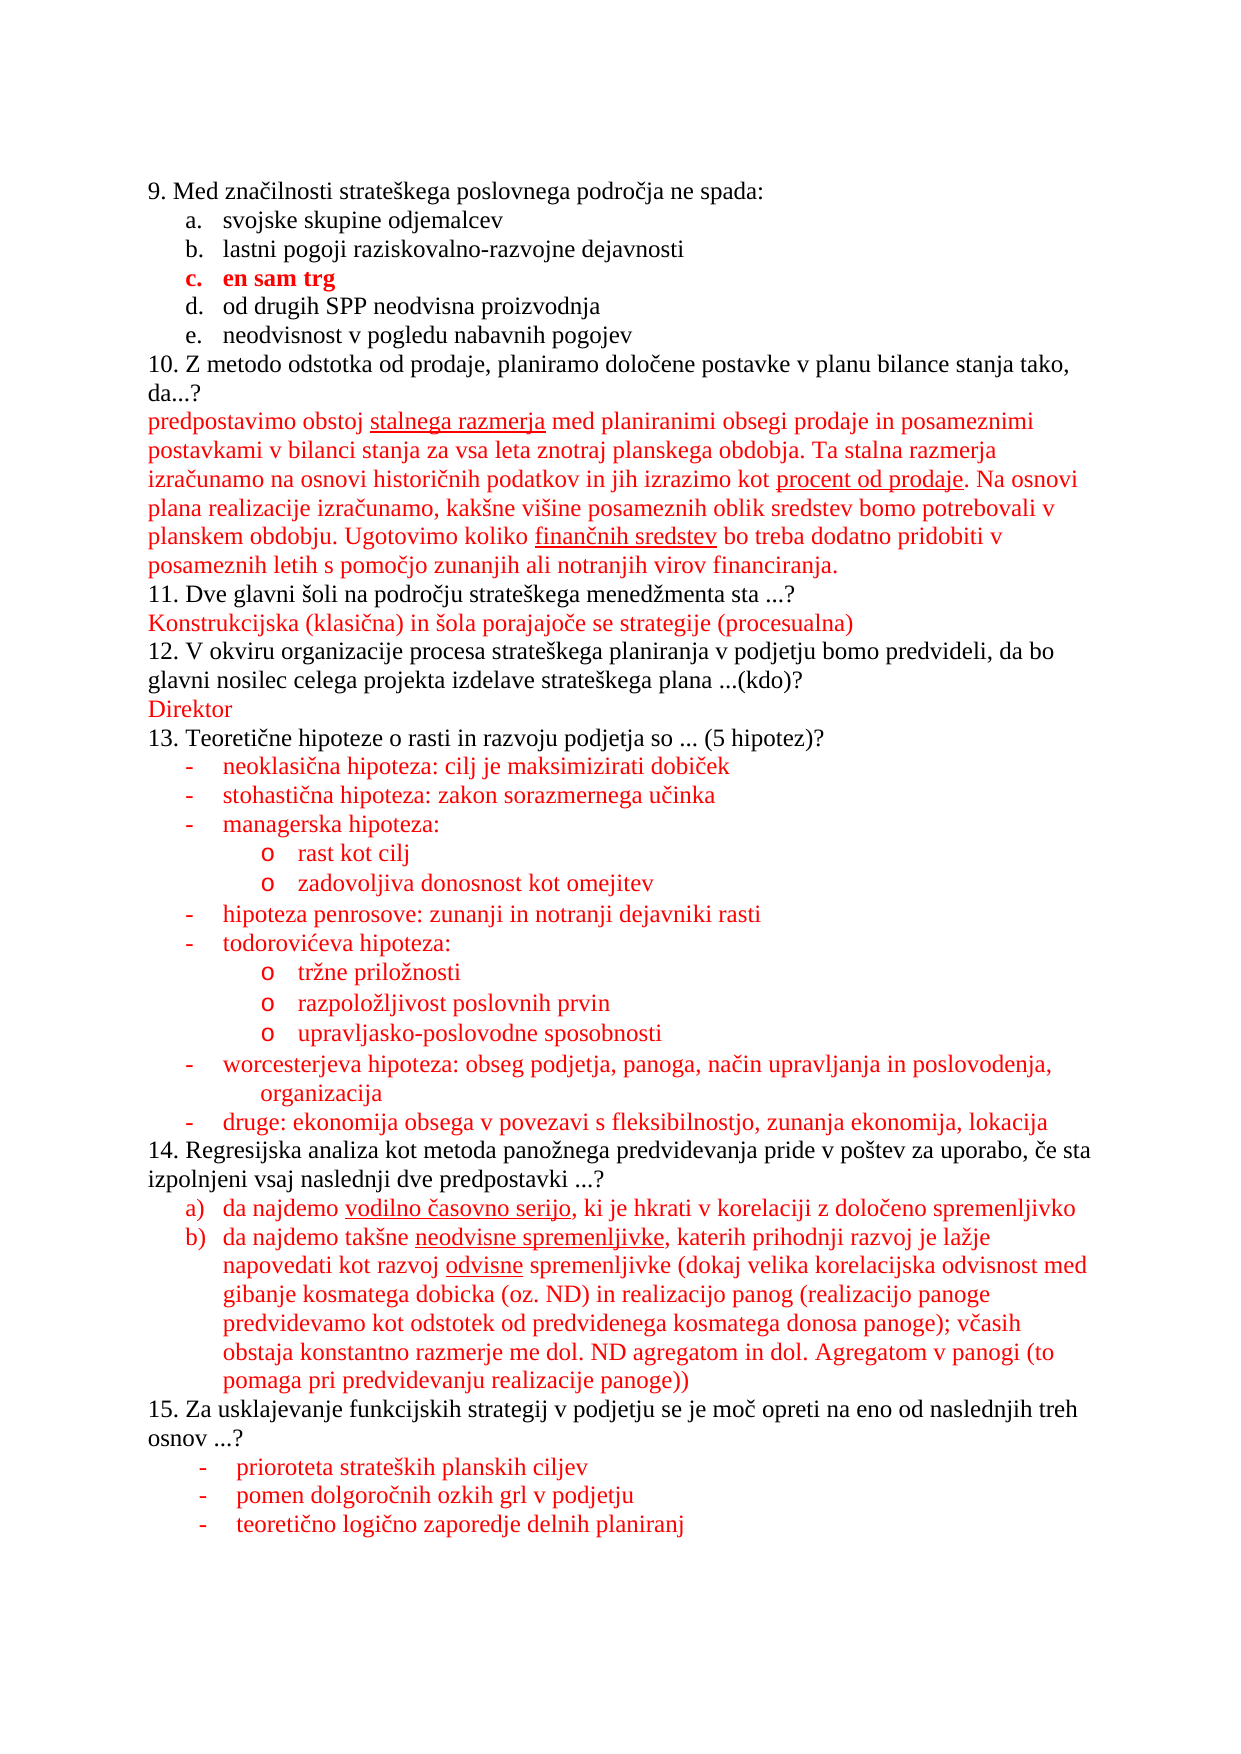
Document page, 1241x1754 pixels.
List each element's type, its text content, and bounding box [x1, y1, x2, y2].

list stohastična hipoteza: zakon sorazmernega učinka [185, 780, 1093, 809]
text Direktor [148, 694, 1093, 723]
list svojske skupine odjemalcev [185, 205, 1093, 234]
list prioroteta strateških planskih ciljev [199, 1452, 1093, 1481]
list neoklasična hipoteza: cilj je maksimizirati dobiček [185, 751, 1093, 780]
text 9. Med značilnosti strateškega poslovnega področja ne spada: [148, 176, 1093, 205]
list lastni pogoji raziskovalno-razvojne dejavnosti [185, 234, 1093, 263]
list upravljasko-poslovodne sposobnosti [260, 1018, 1093, 1049]
list hipoteza penrosove: zunanji in notranji dejavniki rasti [185, 899, 1093, 928]
list tržne priložnosti [260, 957, 1093, 988]
text 10. Z metodo odstotka od prodaje, planiramo določene postavke v planu bilance stanja tako, da...? [148, 349, 1093, 406]
list worcesterjeva hipoteza: obseg podjetja, panoga, način upravljanja in poslovodenja, [185, 1049, 1093, 1078]
text predpostavimo obstoj stalnega razmerja med planiranimi obsegi prodaje in posameznimi postavkami v bilanci stanja za vsa leta znotraj planskega obdobja. Ta stalna razmerja izračunamo na osnovi historičnih podatkov in jih izrazimo kot procent od prodaje. Na osnovi plana realizacije izračunamo, kakšne višine posameznih oblik sredstev bomo potrebovali v planskem obdobju. Ugotovimo koliko finančnih sredstev bo treba dodatno pridobiti v posameznih letih s pomočjo zunanjih ali notranjih virov financiranja. [148, 406, 1093, 579]
list druge: ekonomija obsega v povezavi s fleksibilnostjo, zunanja ekonomija, lokacija [185, 1107, 1093, 1136]
list zadovoljiva donosnost kot omejitev [260, 868, 1093, 899]
list neodvisnost v pogledu nabavnih pogojev [185, 320, 1093, 349]
list managerska hipoteza: [185, 809, 1093, 838]
text 14. Regresijska analiza kot metoda panožnega predvidevanja pride v poštev za uporabo, če sta izpolnjeni vsaj naslednji dve predpostavki ...? [148, 1136, 1093, 1193]
list en sam trg [185, 263, 1093, 291]
list razpoložljivost poslovnih prvin [260, 988, 1093, 1018]
list teoretično logično zaporedje delnih planiranj [199, 1509, 1093, 1538]
list od drugih SPP neodvisna proizvodnja [185, 291, 1093, 320]
list da najdemo takšne neodvisne spremenljivke, katerih prihodnji razvoj je lažje napovedati kot razvoj odvisne spremenljivke (dokaj velika korelacijska odvisnost med gibanje kosmatega dobicka (oz. ND) in realizacijo panog (realizacijo panoge predvidevamo kot odstotek od predvidenega kosmatega donosa panoge); včasih obstaja konstantno razmerje me dol. ND agregatom in dol. Agregatom v panogi (to pomaga pri predvidevanju realizacije panoge)) [185, 1222, 1093, 1394]
text Konstrukcijska (klasična) in šola porajajoče se strategije (procesualna) [148, 608, 1093, 636]
list da najdemo vodilno časovno serijo, ki je hkrati v korelaciji z določeno spremenljivko [185, 1193, 1093, 1222]
text 11. Dve glavni šoli na področju strateškega menedžmenta sta ...? [148, 579, 1093, 608]
text organizacija [260, 1078, 1093, 1107]
text 15. Za usklajevanje funkcijskih strategij v podjetju se je moč opreti na eno od naslednjih treh osnov ...? [148, 1394, 1093, 1452]
text 13. Teoretične hipoteze o rasti in razvoju podjetja so ... (5 hipotez)? [148, 723, 1093, 751]
text 12. V okviru organizacije procesa strateškega planiranja v podjetju bomo predvideli, da bo glavni nosilec celega projekta izdelave strateškega plana ...(kdo)? [148, 636, 1093, 694]
list rast kot cilj [260, 838, 1093, 868]
list todorovićeva hipoteza: [185, 928, 1093, 957]
list pomen dolgoročnih ozkih grl v podjetju [199, 1481, 1093, 1509]
